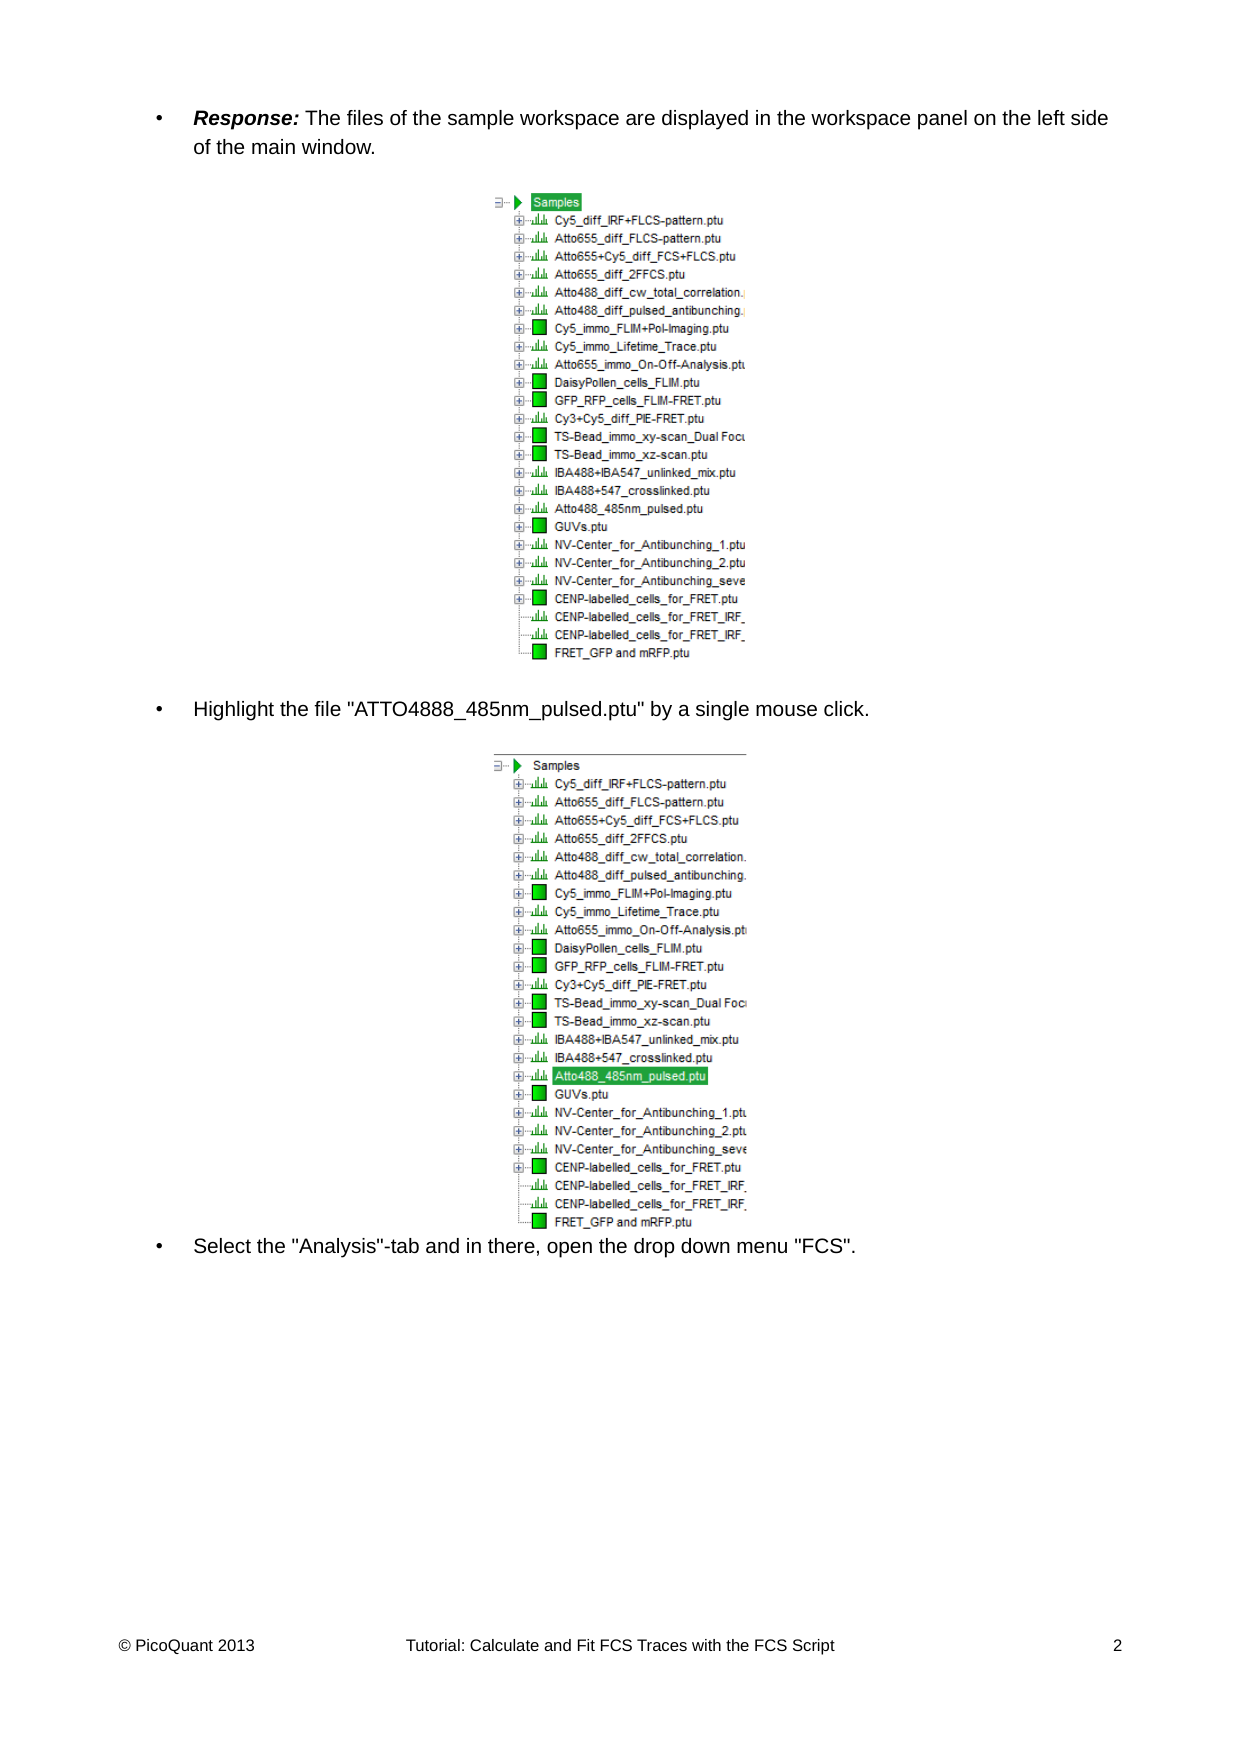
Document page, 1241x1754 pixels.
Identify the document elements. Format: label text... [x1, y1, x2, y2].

list Select the "Analysis"-tab and in there, open the drop down menu "FCS". [156, 1202, 1122, 1258]
picture [493, 754, 747, 1230]
picture [494, 192, 746, 664]
list Response: The files of the sample workspace are displayed in the workspace panel on the left side of the main window. [156, 106, 1122, 159]
list Highlight the file "ATTO4888_485nm_pulsed.ptu" by a single mouse click. [156, 697, 1122, 721]
